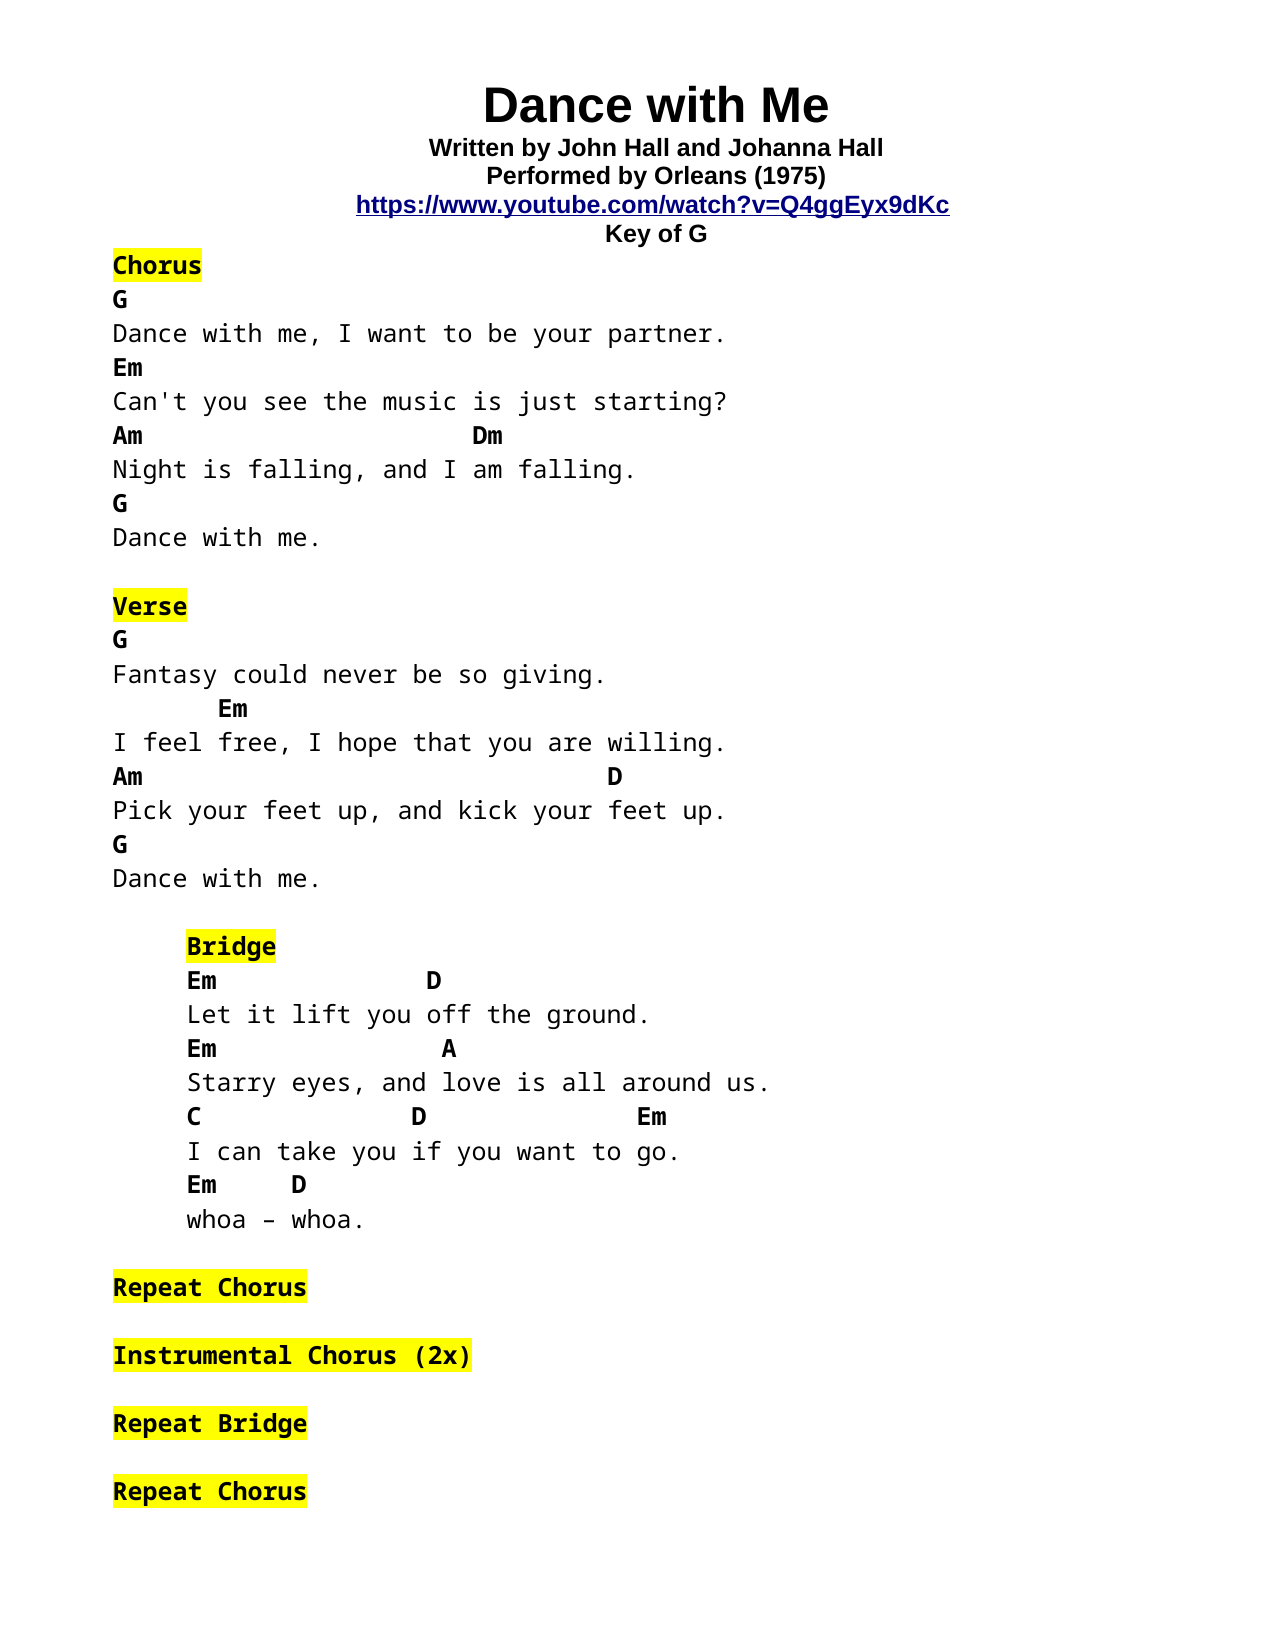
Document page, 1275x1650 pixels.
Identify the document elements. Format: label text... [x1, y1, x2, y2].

text G [112, 827, 1200, 861]
text Fantasy could never be so giving. [112, 656, 1200, 690]
text whoa – whoa. [186, 1201, 1200, 1235]
text Dance with Me [112, 75, 1200, 132]
text https://www.youtube.com/watch?v=Q4ggEyx9dKc [112, 190, 1200, 219]
text Dance with me. [112, 861, 1200, 895]
text Dance with me, I want to be your partner. [112, 316, 1200, 350]
text Performed by Orleans (1975) [112, 161, 1200, 190]
text Em D [186, 1167, 1200, 1201]
text Repeat Chorus [112, 1269, 1200, 1303]
text Dance with me. [112, 520, 1200, 554]
text C D Em [186, 1099, 1200, 1133]
text Can't you see the music is just starting? [112, 384, 1200, 418]
text Chorus [112, 247, 1200, 282]
text Em A [186, 1031, 1200, 1065]
text Night is falling, and I am falling. [112, 452, 1200, 486]
text I feel free, I hope that you are willing. [112, 724, 1200, 758]
text Starry eyes, and love is all around us. [186, 1065, 1200, 1099]
text G [112, 622, 1200, 656]
text Am Dm [112, 418, 1200, 452]
text Repeat Bridge [112, 1406, 1200, 1440]
text G [112, 282, 1200, 316]
text Verse [112, 588, 1200, 622]
text Let it lift you off the ground. [186, 997, 1200, 1031]
text Em [112, 690, 1200, 724]
text Repeat Chorus [112, 1474, 1200, 1508]
text Written by John Hall and Johanna Hall [112, 132, 1200, 161]
text Em D [186, 963, 1200, 997]
text Em [112, 350, 1200, 384]
text Key of G [112, 219, 1200, 247]
text Instrumental Chorus (2x) [112, 1337, 1200, 1372]
text Pick your feet up, and kick your feet up. [112, 792, 1200, 827]
text Am D [112, 758, 1200, 792]
text G [112, 486, 1200, 520]
text Bridge [186, 929, 1200, 963]
text I can take you if you want to go. [186, 1133, 1200, 1167]
